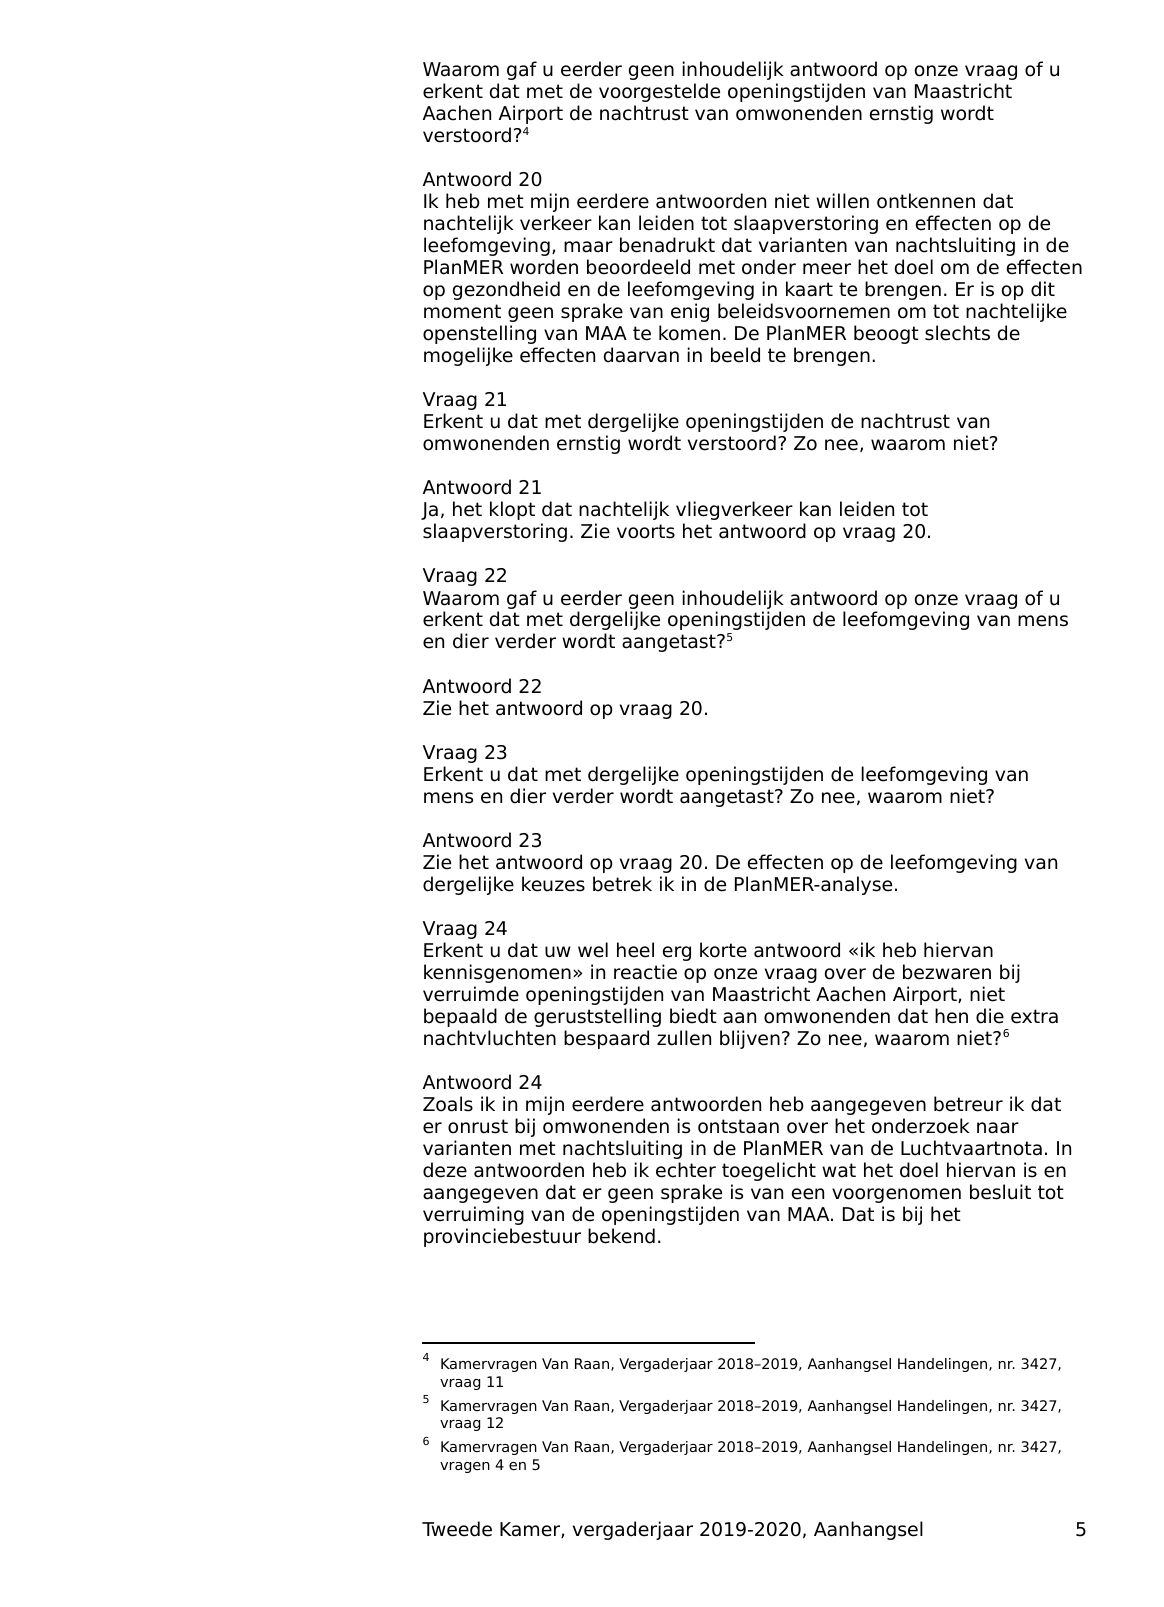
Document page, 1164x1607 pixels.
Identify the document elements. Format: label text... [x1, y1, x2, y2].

text Antwoord 24 [422, 1072, 1087, 1094]
text Kamervragen Van Raan, Vergaderjaar 2018–2019, Aanhangsel Handelingen, nr. 3427, vragen 4 en 5 [422, 1435, 1087, 1474]
text Antwoord 21 [422, 477, 1087, 499]
text Vraag 24 [422, 918, 1087, 940]
text Antwoord 22 [422, 676, 1087, 697]
text Ja, het klopt dat nachtelijk vliegverkeer kan leiden tot slaapverstoring. Zie voorts het antwoord op vraag 20. [422, 499, 1087, 543]
text Vraag 23 [422, 742, 1087, 764]
text Kamervragen Van Raan, Vergaderjaar 2018–2019, Aanhangsel Handelingen, nr. 3427, vraag 12 [422, 1393, 1087, 1432]
text Erkent u dat met dergelijke openingstijden de leefomgeving van mens en dier verder wordt aangetast? Zo nee, waarom niet? [422, 764, 1087, 808]
text Antwoord 23 [422, 830, 1087, 852]
text Kamervragen Van Raan, Vergaderjaar 2018–2019, Aanhangsel Handelingen, nr. 3427, vraag 11 [422, 1352, 1087, 1391]
text Waarom gaf u eerder geen inhoudelijk antwoord op onze vraag of u erkent dat met de voorgestelde openingstijden van Maastricht Aachen Airport de nachtrust van omwonenden ernstig wordt verstoord? [422, 59, 1087, 147]
text Ik heb met mijn eerdere antwoorden niet willen ontkennen dat nachtelijk verkeer kan leiden tot slaapverstoring en effecten op de leefomgeving, maar benadrukt dat varianten van nachtsluiting in de PlanMER worden beoordeeld met onder meer het doel om de effecten op gezondheid en de leefomgeving in kaart te brengen. Er is op dit moment geen sprake van enig beleidsvoornemen om tot nachtelijke openstelling van MAA te komen. De PlanMER beoogt slechts de mogelijke effecten daarvan in beeld te brengen. [422, 191, 1087, 367]
text Erkent u dat met dergelijke openingstijden de nachtrust van omwonenden ernstig wordt verstoord? Zo nee, waarom niet? [422, 411, 1087, 455]
text Zoals ik in mijn eerdere antwoorden heb aangegeven betreur ik dat er onrust bij omwonenden is ontstaan over het onderzoek naar varianten met nachtsluiting in de PlanMER van de Luchtvaartnota. In deze antwoorden heb ik echter toegelicht wat het doel hiervan is en aangegeven dat er geen sprake is van een voorgenomen besluit tot verruiming van de openingstijden van MAA. Dat is bij het provinciebestuur bekend. [422, 1094, 1087, 1248]
text Vraag 22 [422, 565, 1087, 587]
text Waarom gaf u eerder geen inhoudelijk antwoord op onze vraag of u erkent dat met dergelijke openingstijden de leefomgeving van mens en dier verder wordt aangetast? [422, 587, 1087, 653]
text Antwoord 20 [422, 169, 1087, 191]
text Erkent u dat uw wel heel erg korte antwoord «ik heb hiervan kennisgenomen» in reactie op onze vraag over de bezwaren bij verruimde openingstijden van Maastricht Aachen Airport, niet bepaald de geruststelling biedt aan omwonenden dat hen die extra nachtvluchten bespaard zullen blijven? Zo nee, waarom niet? [422, 940, 1087, 1050]
text Zie het antwoord op vraag 20. [422, 697, 1087, 719]
text Zie het antwoord op vraag 20. De effecten op de leefomgeving van dergelijke keuzes betrek ik in de PlanMER-analyse. [422, 852, 1087, 896]
text Vraag 21 [422, 389, 1087, 411]
